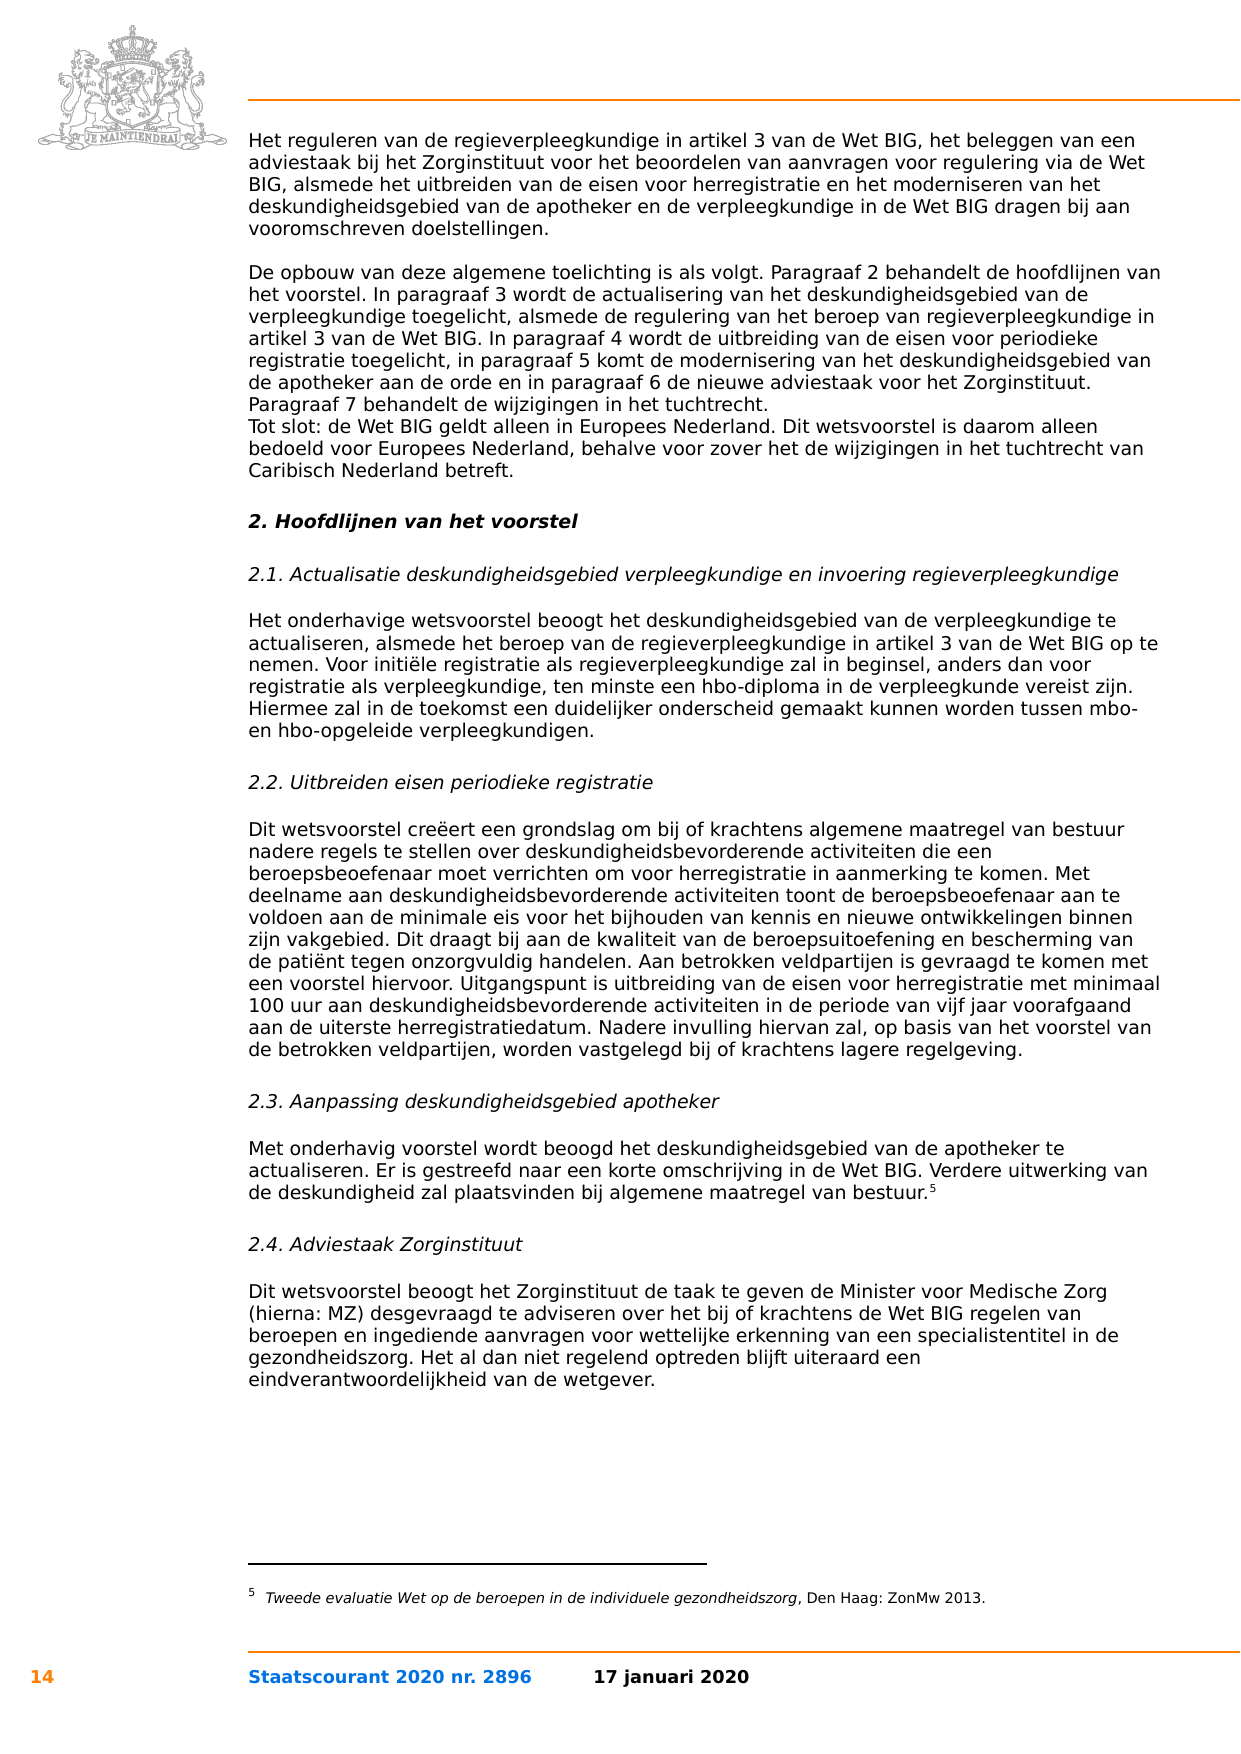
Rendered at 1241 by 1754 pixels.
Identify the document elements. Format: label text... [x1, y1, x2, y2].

text Het onderhavige wetsvoorstel beoogt het deskundigheidsgebied van de verpleegkundige te actualiseren, alsmede het beroep van de regieverpleegkundige in artikel 3 van de Wet BIG op te nemen. Voor initiële registratie als regieverpleegkundige zal in beginsel, anders dan voor registratie als verpleegkundige, ten minste een hbo-diploma in de verpleegkunde vereist zijn. Hiermee zal in de toekomst een duidelijker onderscheid gemaakt kunnen worden tussen mbo- en hbo-opgeleide verpleegkundigen. [248, 610, 1163, 742]
text Het reguleren van de regieverpleegkundige in artikel 3 van de Wet BIG, het beleggen van een adviestaak bij het Zorginstituut voor het beoordelen van aanvragen voor regulering via de Wet BIG, alsmede het uitbreiden van de eisen voor herregistratie en het moderniseren van het deskundigheidsgebied van de apotheker en de verpleegkundige in de Wet BIG dragen bij aan vooromschreven doelstellingen. [248, 130, 1163, 240]
text Tot slot: de Wet BIG geldt alleen in Europees Nederland. Dit wetsvoorstel is daarom alleen bedoeld voor Europees Nederland, behalve voor zover het de wijzigingen in het tuchtrecht van Caribisch Nederland betreft. [248, 416, 1163, 481]
subtitle 2.3. Aanpassing deskundigheidsgebied apotheker [248, 1091, 1163, 1113]
picture [38, 25, 227, 150]
text Dit wetsvoorstel beoogt het Zorginstituut de taak te geven de Minister voor Medische Zorg (hierna: MZ) desgevraagd te adviseren over het bij of krachtens de Wet BIG regelen van beroepen en ingediende aanvragen voor wettelijke erkenning van een specialistentitel in de gezondheidszorg. Het al dan niet regelend optreden blijft uiteraard een eindverantwoordelijkheid van de wetgever. [248, 1281, 1163, 1391]
text De opbouw van deze algemene toelichting is als volgt. Paragraaf 2 behandelt de hoofdlijnen van het voorstel. In paragraaf 3 wordt de actualisering van het deskundigheidsgebied van de verpleegkundige toegelicht, alsmede de regulering van het beroep van regieverpleegkundige in artikel 3 van de Wet BIG. In paragraaf 4 wordt de uitbreiding van de eisen voor periodieke registratie toegelicht, in paragraaf 5 komt de modernisering van het deskundigheidsgebied van de apotheker aan de orde en in paragraaf 6 de nieuwe adviestaak voor het Zorginstituut. Paragraaf 7 behandelt de wijzigingen in het tuchtrecht. [248, 262, 1163, 416]
subtitle 2. Hoofdlijnen van het voorstel [248, 511, 1163, 533]
subtitle 2.4. Adviestaak Zorginstituut [248, 1234, 1163, 1256]
text Dit wetsvoorstel creëert een grondslag om bij of krachtens algemene maatregel van bestuur nadere regels te stellen over deskundigheidsbevorderende activiteiten die een beroepsbeoefenaar moet verrichten om voor herregistratie in aanmerking te komen. Met deelname aan deskundigheidsbevorderende activiteiten toont de beroepsbeoefenaar aan te voldoen aan de minimale eis voor het bijhouden van kennis en nieuwe ontwikkelingen binnen zijn vakgebied. Dit draagt bij aan de kwaliteit van de beroepsuitoefening en bescherming van de patiënt tegen onzorgvuldig handelen. Aan betrokken veldpartijen is gevraagd te komen met een voorstel hiervoor. Uitgangspunt is uitbreiding van de eisen voor herregistratie met minimaal 100 uur aan deskundigheidsbevorderende activiteiten in de periode van vijf jaar voorafgaand aan de uiterste herregistratiedatum. Nadere invulling hiervan zal, op basis van het voorstel van de betrokken veldpartijen, worden vastgelegd bij of krachtens lagere regelgeving. [248, 819, 1163, 1061]
subtitle 2.1. Actualisatie deskundigheidsgebied verpleegkundige en invoering regieverpleegkundige [248, 563, 1163, 585]
text Met onderhavig voorstel wordt beoogd het deskundigheidsgebied van de apotheker te actualiseren. Er is gestreefd naar een korte omschrijving in de Wet BIG. Verdere uitwerking van de deskundigheid zal plaatsvinden bij algemene maatregel van bestuur. [248, 1138, 1163, 1204]
subtitle 2.2. Uitbreiden eisen periodieke registratie [248, 772, 1163, 794]
text Tweede evaluatie Wet op de beroepen in de individuele gezondheidszorg, Den Haag: ZonMw 2013. [248, 1586, 1163, 1608]
